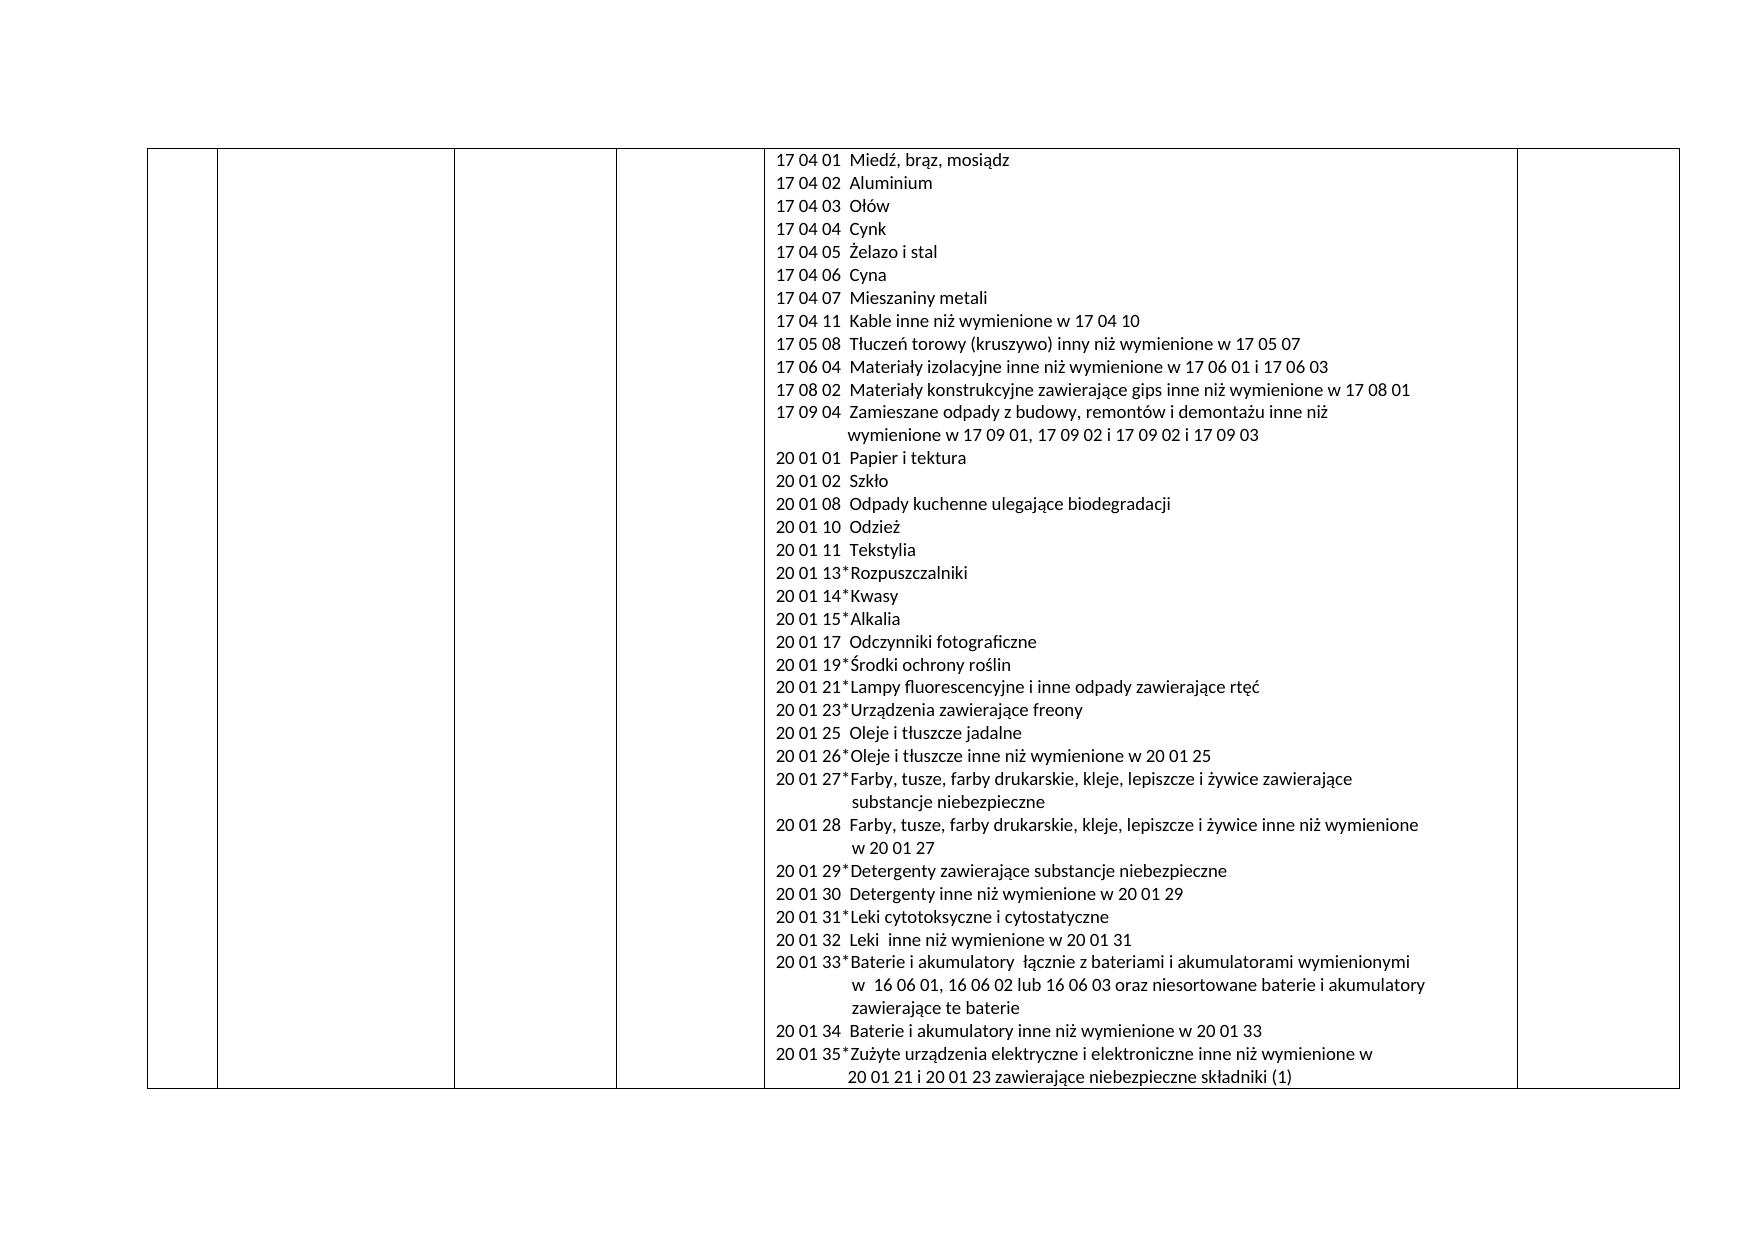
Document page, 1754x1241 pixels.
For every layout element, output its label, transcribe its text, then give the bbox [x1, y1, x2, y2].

table_cell 17 04 01 Miedź, brąz, mosiądz 17 04 02 Aluminium 17 04 03 Ołów 17 04 04 Cynk 17 04 05 Żelazo i stal 17 04 06 Cyna 17 04 07 Mieszaniny metali 17 04 11 Kable inne niż wymienione w 17 04 10 17 05 08 Tłuczeń torowy (kruszywo) inny niż wymienione w 17 05 07 17 06 04 Materiały izolacyjne inne niż wymienione w 17 06 01 i 17 06 03 17 08 02 Materiały konstrukcyjne zawierające gips inne niż wymienione w 17 08 01 17 09 04 Zamieszane odpady z budowy, remontów i demontażu inne niż wymienione w 17 09 01, 17 09 02 i 17 09 02 i 17 09 03 20 01 01 Papier i tektura 20 01 02 Szkło 20 01 08 Odpady kuchenne ulegające biodegradacji 20 01 10 Odzież 20 01 11 Tekstylia 20 01 13*Rozpuszczalniki 20 01 14*Kwasy 20 01 15*Alkalia 20 01 17 Odczynniki fotograficzne 20 01 19*Środki ochrony roślin 20 01 21*Lampy fluorescencyjne i inne odpady zawierające rtęć 20 01 23*Urządzenia zawierające freony 20 01 25 Oleje i tłuszcze jadalne 20 01 26*Oleje i tłuszcze inne niż wymienione w 20 01 25 20 01 27*Farby, tusze, farby drukarskie, kleje, lepiszcze i żywice zawierające substancje niebezpieczne 20 01 28 Farby, tusze, farby drukarskie, kleje, lepiszcze i żywice inne niż wymienione w 20 01 27 20 01 29*Detergenty zawierające substancje niebezpieczne 20 01 30 Detergenty inne niż wymienione w 20 01 29 20 01 31*Leki cytotoksyczne i cytostatyczne 20 01 32 Leki inne niż wymienione w 20 01 31 20 01 33*Baterie i akumulatory łącznie z bateriami i akumulatorami wymienionymi w 16 06 01, 16 06 02 lub 16 06 03 oraz niesortowane baterie i akumulatory zawierające te baterie 20 01 34 Baterie i akumulatory inne niż wymienione w 20 01 33 20 01 35*Zużyte urządzenia elektryczne i elektroniczne inne niż wymienione w 20 01 21 i 20 01 23 zawierające niebezpieczne składniki (1) [765, 149, 1517, 1088]
table_cell [218, 149, 454, 1088]
table_cell [1518, 149, 1679, 1088]
table_cell [617, 149, 764, 1088]
table_cell [455, 149, 616, 1088]
table_cell [148, 149, 217, 1088]
